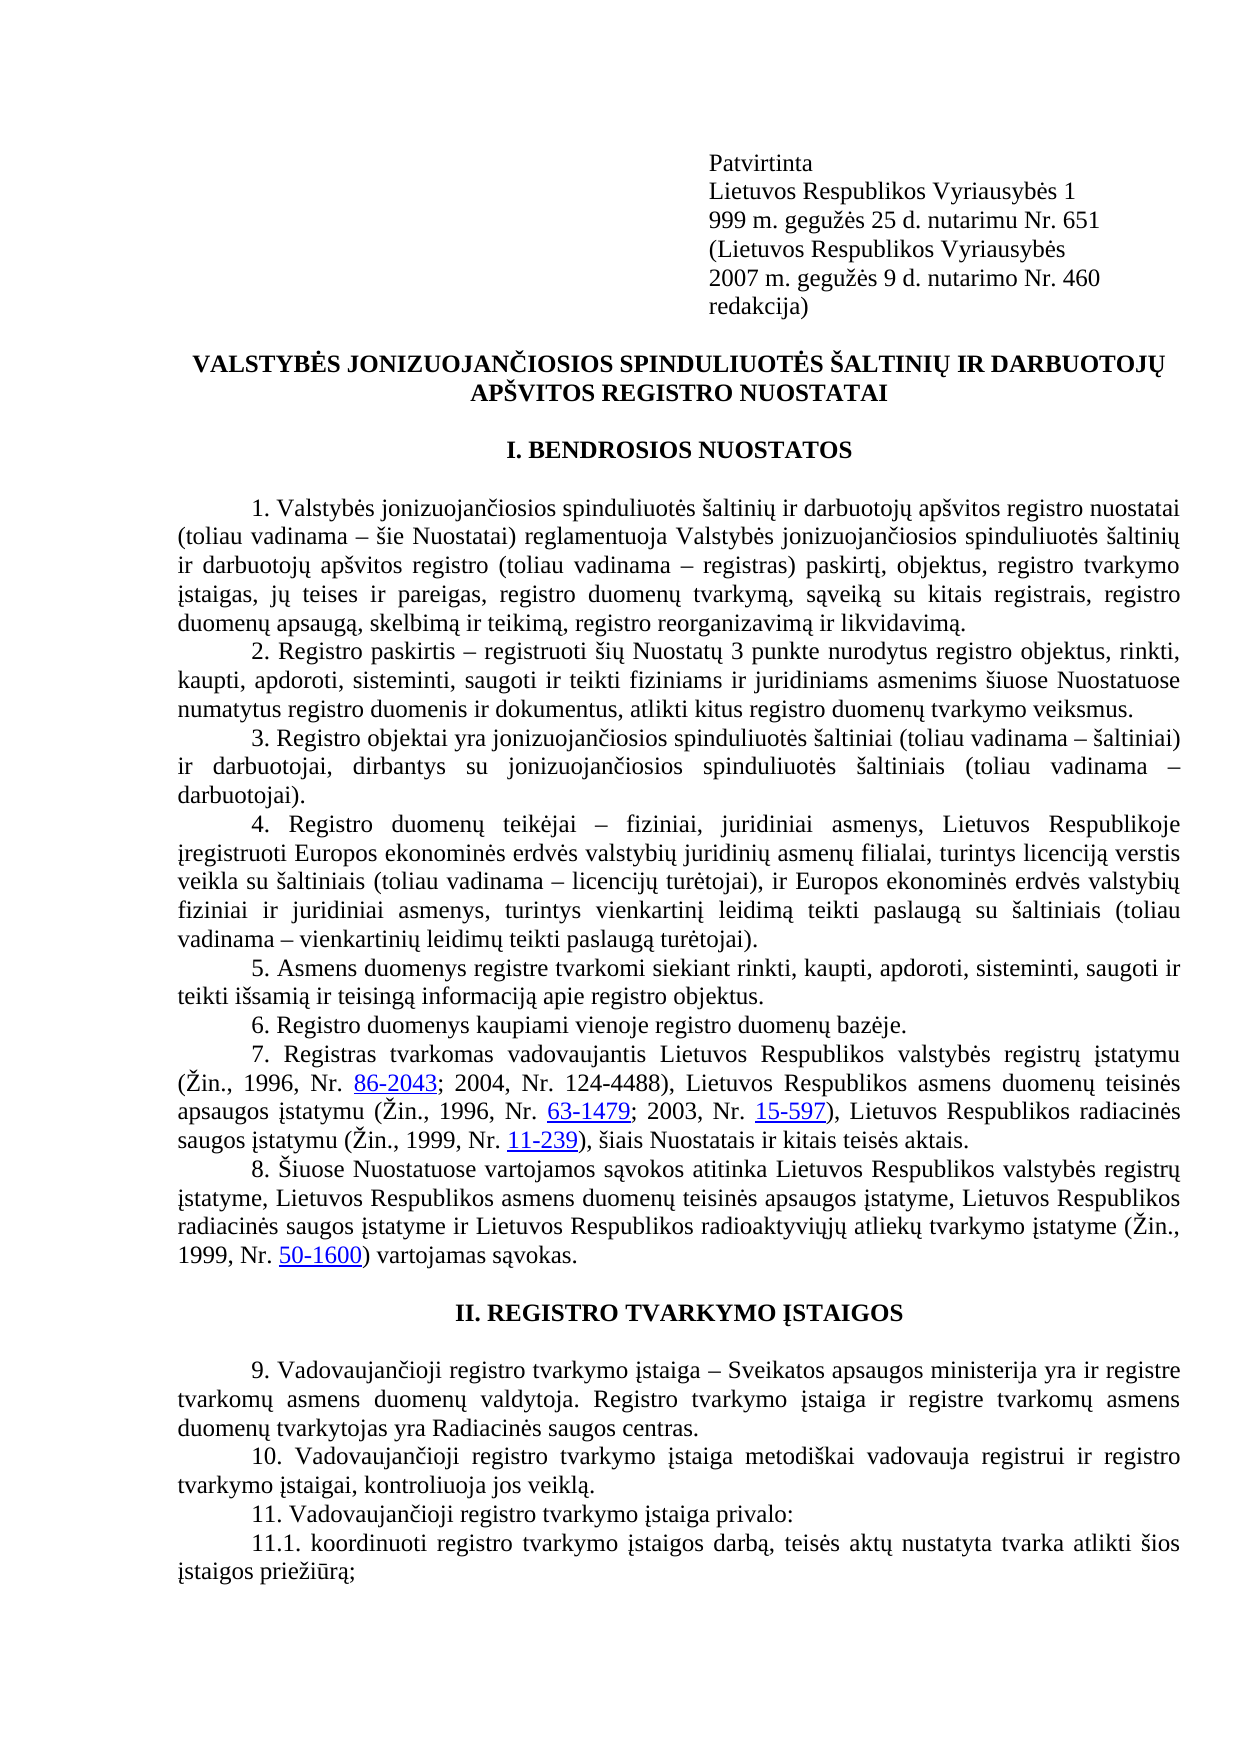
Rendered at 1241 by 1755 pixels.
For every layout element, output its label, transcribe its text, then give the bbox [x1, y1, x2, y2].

text I. BENDROSIOS NUOSTATOS [177, 435, 1181, 464]
text Patvirtinta [177, 148, 1181, 176]
text 3. Registro objektai yra jonizuojančiosios spinduliuotės šaltiniai (toliau vadinama – šaltiniai) ir darbuotojai, dirbantys su jonizuojančiosios spinduliuotės šaltiniais (toliau vadinama – darbuotojai). [177, 723, 1181, 809]
text 10. Vadovaujančioji registro tvarkymo įstaiga metodiškai vadovauja registrui ir registro tvarkymo įstaigai, kontroliuoja jos veiklą. [177, 1441, 1181, 1499]
text 11. Vadovaujančioji registro tvarkymo įstaiga privalo: [177, 1499, 1181, 1528]
text 4. Registro duomenų teikėjai – fiziniai, juridiniai asmenys, Lietuvos Respublikoje įregistruoti Europos ekonominės erdvės valstybių juridinių asmenų filialai, turintys licenciją verstis veikla su šaltiniais (toliau vadinama – licencijų turėtojai), ir Europos ekonominės erdvės valstybių fiziniai ir juridiniai asmenys, turintys vienkartinį leidimą teikti paslaugą su šaltiniais (toliau vadinama – vienkartinių leidimų teikti paslaugą turėtojai). [177, 809, 1181, 953]
text 11.1. koordinuoti registro tvarkymo įstaigos darbą, teisės aktų nustatyta tvarka atlikti šios įstaigos priežiūrą; [177, 1528, 1181, 1585]
text 6. Registro duomenys kaupiami vienoje registro duomenų bazėje. [177, 1010, 1181, 1039]
text II. REGISTRO TVARKYMO ĮSTAIGOS [177, 1298, 1181, 1326]
text 8. Šiuose Nuostatuose vartojamos sąvokos atitinka Lietuvos Respublikos valstybės registrų įstatyme, Lietuvos Respublikos asmens duomenų teisinės apsaugos įstatyme, Lietuvos Respublikos radiacinės saugos įstatyme ir Lietuvos Respublikos radioaktyviųjų atliekų tvarkymo įstatyme (Žin., 1999, Nr. 50-1600) vartojamas sąvokas. [177, 1154, 1181, 1269]
text 2007 m. gegužės 9 d. nutarimo Nr. 460 redakcija) [709, 263, 1181, 320]
text 5. Asmens duomenys registre tvarkomi siekiant rinkti, kaupti, apdoroti, sisteminti, saugoti ir teikti išsamią ir teisingą informaciją apie registro objektus. [177, 953, 1181, 1010]
text Lietuvos Respublikos Vyriausybės 1 [177, 176, 1181, 205]
text (Lietuvos Respublikos Vyriausybės [177, 234, 1181, 263]
text VALSTYBĖS JONIZUOJANČIOSIOS SPINDULIUOTĖS ŠALTINIŲ IR DARBUOTOJŲ APŠVITOS REGISTRO NUOSTATAI [177, 349, 1181, 406]
text 9. Vadovaujančioji registro tvarkymo įstaiga – Sveikatos apsaugos ministerija yra ir registre tvarkomų asmens duomenų valdytoja. Registro tvarkymo įstaiga ir registre tvarkomų asmens duomenų tvarkytojas yra Radiacinės saugos centras. [177, 1355, 1181, 1441]
text 999 m. gegužės 25 d. nutarimu Nr. 651 [177, 205, 1181, 234]
text 7. Registras tvarkomas vadovaujantis Lietuvos Respublikos valstybės registrų įstatymu (Žin., 1996, Nr. 86-2043; 2004, Nr. 124-4488), Lietuvos Respublikos asmens duomenų teisinės apsaugos įstatymu (Žin., 1996, Nr. 63-1479; 2003, Nr. 15-597), Lietuvos Respublikos radiacinės saugos įstatymu (Žin., 1999, Nr. 11-239), šiais Nuostatais ir kitais teisės aktais. [177, 1039, 1181, 1154]
text 2. Registro paskirtis – registruoti šių Nuostatų 3 punkte nurodytus registro objektus, rinkti, kaupti, apdoroti, sisteminti, saugoti ir teikti fiziniams ir juridiniams asmenims šiuose Nuostatuose numatytus registro duomenis ir dokumentus, atlikti kitus registro duomenų tvarkymo veiksmus. [177, 636, 1181, 723]
text 1. Valstybės jonizuojančiosios spinduliuotės šaltinių ir darbuotojų apšvitos registro nuostatai (toliau vadinama – šie Nuostatai) reglamentuoja Valstybės jonizuojančiosios spinduliuotės šaltinių ir darbuotojų apšvitos registro (toliau vadinama – registras) paskirtį, objektus, registro tvarkymo įstaigas, jų teises ir pareigas, registro duomenų tvarkymą, sąveiką su kitais registrais, registro duomenų apsaugą, skelbimą ir teikimą, registro reorganizavimą ir likvidavimą. [177, 493, 1181, 636]
